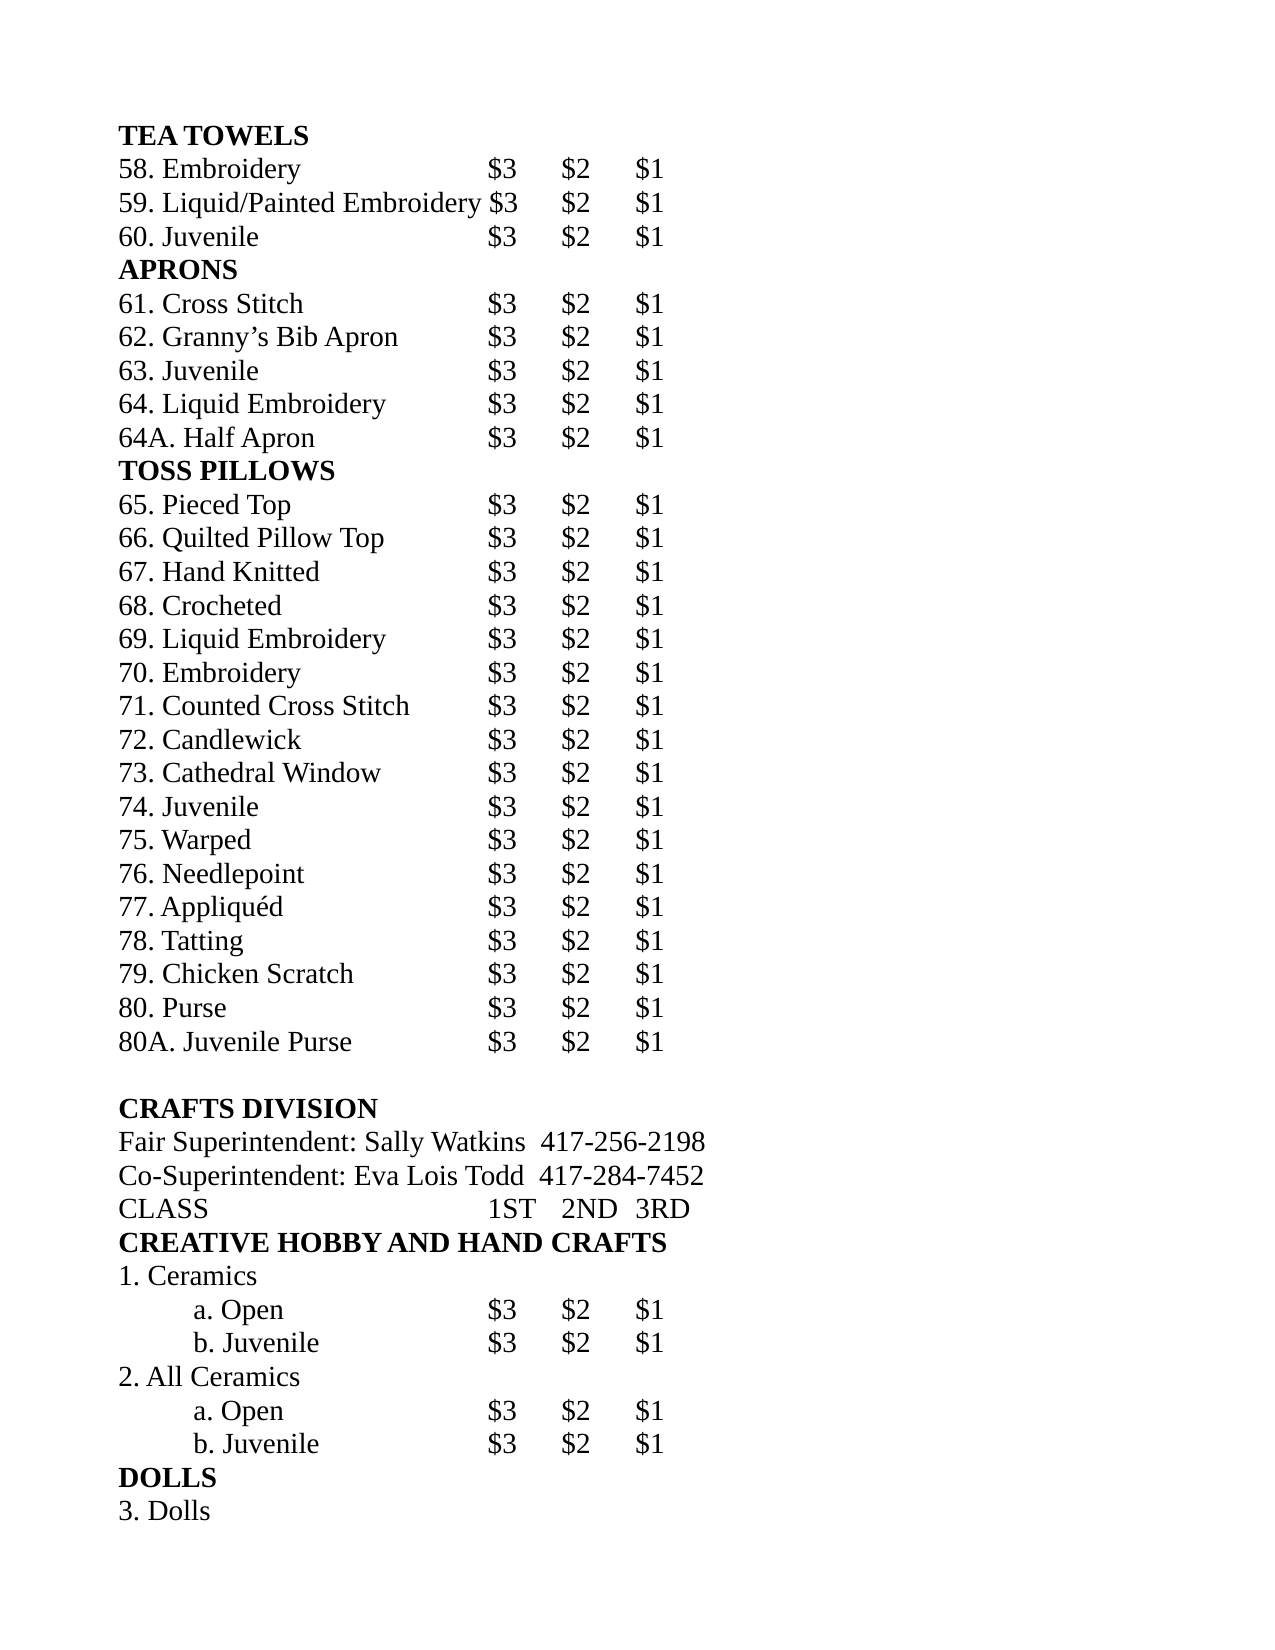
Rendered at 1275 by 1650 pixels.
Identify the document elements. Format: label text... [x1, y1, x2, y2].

text 80. Purse $3 $2 $1 [118, 990, 1157, 1024]
text 63. Juvenile $3 $2 $1 [118, 353, 1157, 386]
text 69. Liquid Embroidery $3 $2 $1 [118, 621, 1157, 655]
text 58. Embroidery $3 $2 $1 [118, 152, 1157, 185]
text 67. Hand Knitted $3 $2 $1 [118, 554, 1157, 588]
text DOLLS [118, 1460, 1157, 1493]
text APRONS [118, 252, 1157, 286]
text a. Open $3 $2 $1 [118, 1393, 1157, 1426]
text Co-Superintendent: Eva Lois Todd 417-284-7452 [118, 1158, 1157, 1191]
text 3. Dolls [118, 1493, 1157, 1527]
text b. Juvenile $3 $2 $1 [118, 1326, 1157, 1359]
text 73. Cathedral Window $3 $2 $1 [118, 755, 1157, 789]
text a. Open $3 $2 $1 [118, 1292, 1157, 1326]
text 64A. Half Apron $3 $2 $1 [118, 420, 1157, 453]
text 80A. Juvenile Purse $3 $2 $1 [118, 1024, 1157, 1057]
text TEA TOWELS [118, 118, 1157, 152]
text 75. Warped $3 $2 $1 [118, 822, 1157, 856]
text 1. Ceramics [118, 1258, 1157, 1292]
text 60. Juvenile $3 $2 $1 [118, 219, 1157, 252]
text 62. Granny’s Bib Apron $3 $2 $1 [118, 319, 1157, 353]
text TOSS PILLOWS [118, 453, 1157, 487]
text b. Juvenile $3 $2 $1 [118, 1426, 1157, 1460]
text Fair Superintendent: Sally Watkins 417-256-2198 [118, 1124, 1157, 1158]
text 74. Juvenile $3 $2 $1 [118, 789, 1157, 822]
text 65. Pieced Top $3 $2 $1 [118, 487, 1157, 521]
text 2. All Ceramics [118, 1359, 1157, 1393]
text 78. Tatting $3 $2 $1 [118, 923, 1157, 957]
text 68. Crocheted $3 $2 $1 [118, 588, 1157, 621]
text 77. Appliquéd $3 $2 $1 [118, 889, 1157, 923]
text CRAFTS DIVISION [118, 1091, 1157, 1124]
text 76. Needlepoint $3 $2 $1 [118, 856, 1157, 889]
text 59. Liquid/Painted Embroidery $3 $2 $1 [118, 185, 1157, 219]
text CLASS 1ST 2ND 3RD [118, 1191, 1157, 1225]
text 61. Cross Stitch $3 $2 $1 [118, 286, 1157, 319]
text 71. Counted Cross Stitch $3 $2 $1 [118, 688, 1157, 722]
text 66. Quilted Pillow Top $3 $2 $1 [118, 521, 1157, 554]
text 64. Liquid Embroidery $3 $2 $1 [118, 386, 1157, 420]
text CREATIVE HOBBY AND HAND CRAFTS [118, 1225, 1157, 1258]
text 70. Embroidery $3 $2 $1 [118, 655, 1157, 688]
text 79. Chicken Scratch $3 $2 $1 [118, 957, 1157, 990]
text 72. Candlewick $3 $2 $1 [118, 722, 1157, 755]
